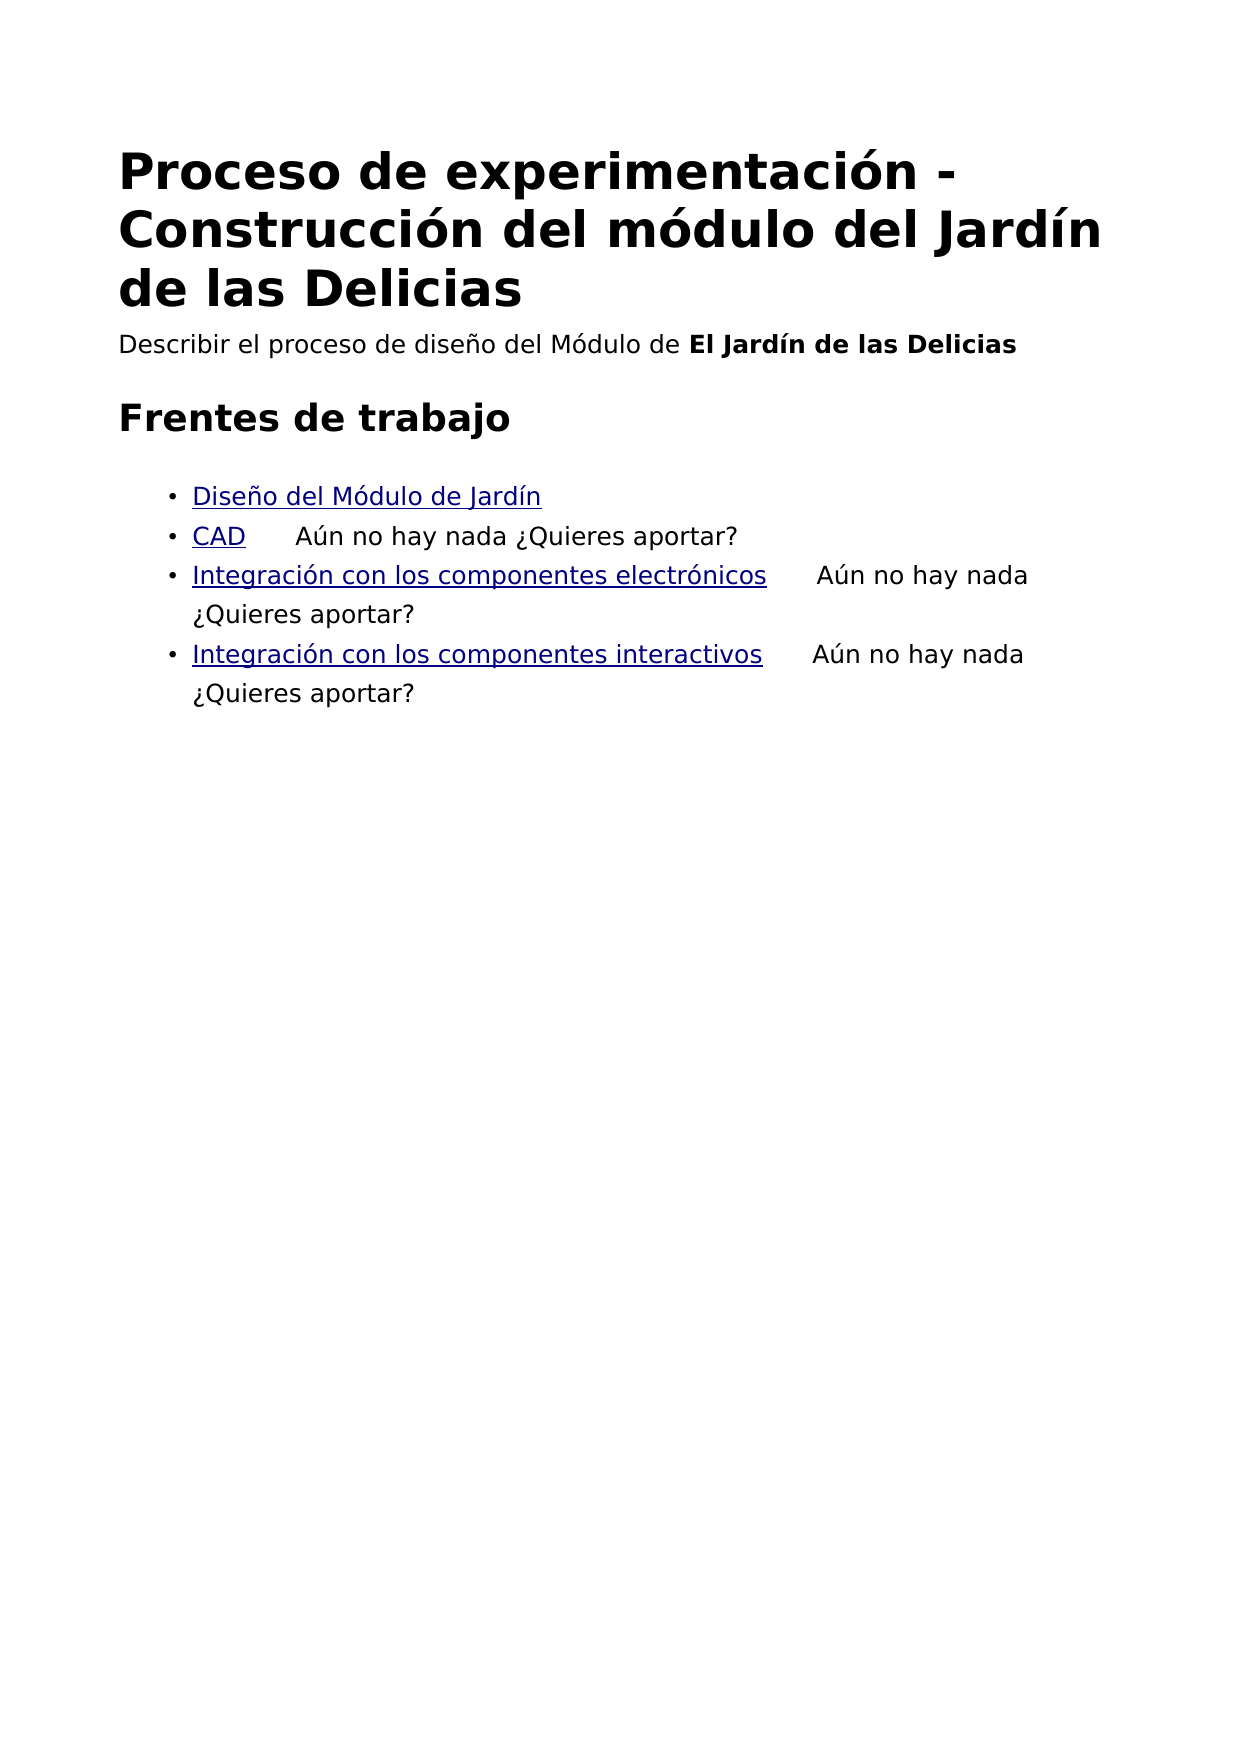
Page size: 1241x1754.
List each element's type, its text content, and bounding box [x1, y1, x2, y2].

list CAD Aún no hay nada ¿Quieres aportar? [177, 512, 1122, 551]
subtitle Proceso de experimentación - Construcción del módulo del Jardín de las Delicias [118, 143, 1122, 318]
subtitle Frentes de trabajo [118, 397, 1122, 441]
list Integración con los componentes electrónicos Aún no hay nada ¿Quieres aportar? [177, 551, 1122, 630]
list Diseño del Módulo de Jardín [177, 483, 1122, 512]
list Integración con los componentes interactivos Aún no hay nada ¿Quieres aportar? [177, 630, 1122, 709]
text Describir el proceso de diseño del Módulo de El Jardín de las Delicias [118, 330, 1122, 359]
